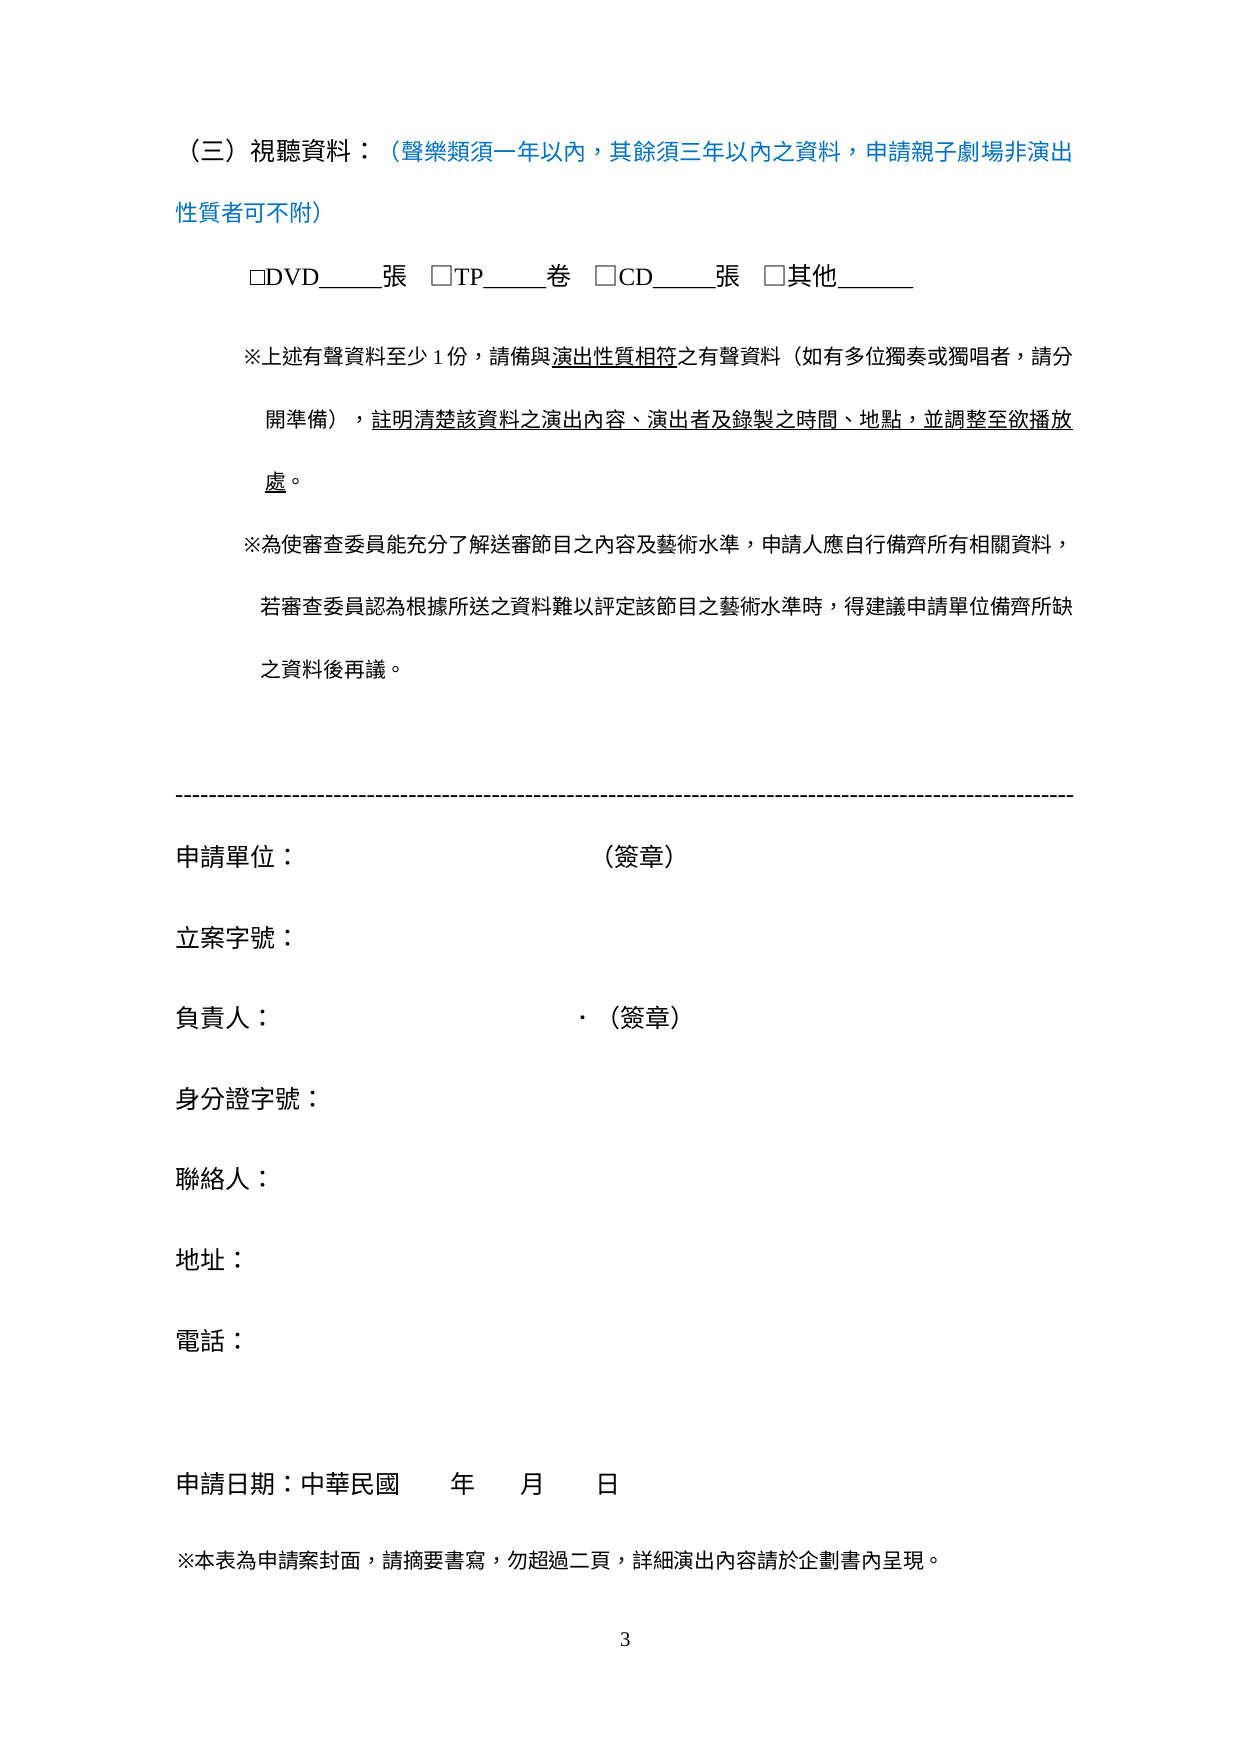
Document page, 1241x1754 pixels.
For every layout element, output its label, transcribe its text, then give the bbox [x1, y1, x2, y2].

text 申請日期：中華民國 年 月 日 [175, 1441, 1075, 1503]
text 申請單位： （簽章） [175, 814, 1075, 876]
text [162, 1537, 1000, 1615]
text ------------------------------------------------------------------------------------------------------------ [175, 751, 1075, 814]
text 立案字號： [175, 894, 1075, 957]
text 身分證字號： [175, 1056, 1075, 1118]
text 地址： [175, 1217, 1075, 1279]
text （三）視聽資料：（聲樂類須一年以內，其餘須三年以內之資料，申請親子劇場非演出性質者可不附） [175, 108, 1075, 233]
text 負責人： ．（簽章） [175, 975, 1075, 1038]
text ※為使審查委員能充分了解送審節目之內容及藝術水準，申請人應自行備齊所有相關資料，若審查委員認為根據所送之資料難以評定該節目之藝術水準時，得建議申請單位備齊所缺之資料後再議。 [244, 501, 1075, 689]
text 電話： [175, 1298, 1075, 1360]
text ※本表為申請案封面，請摘要書寫，勿超過二頁，詳細演出內容請於企劃書內呈現。 [177, 1544, 985, 1574]
text □DVD_____張 □TP_____卷 □CD_____張 □其他______ [175, 233, 1075, 295]
text 聯絡人： [175, 1136, 1075, 1199]
text ※上述有聲資料至少1份，請備與演出性質相符之有聲資料（如有多位獨奏或獨唱者，請分開準備），註明清楚該資料之演出內容、演出者及錄製之時間、地點，並調整至欲播放處。 [244, 314, 1075, 501]
